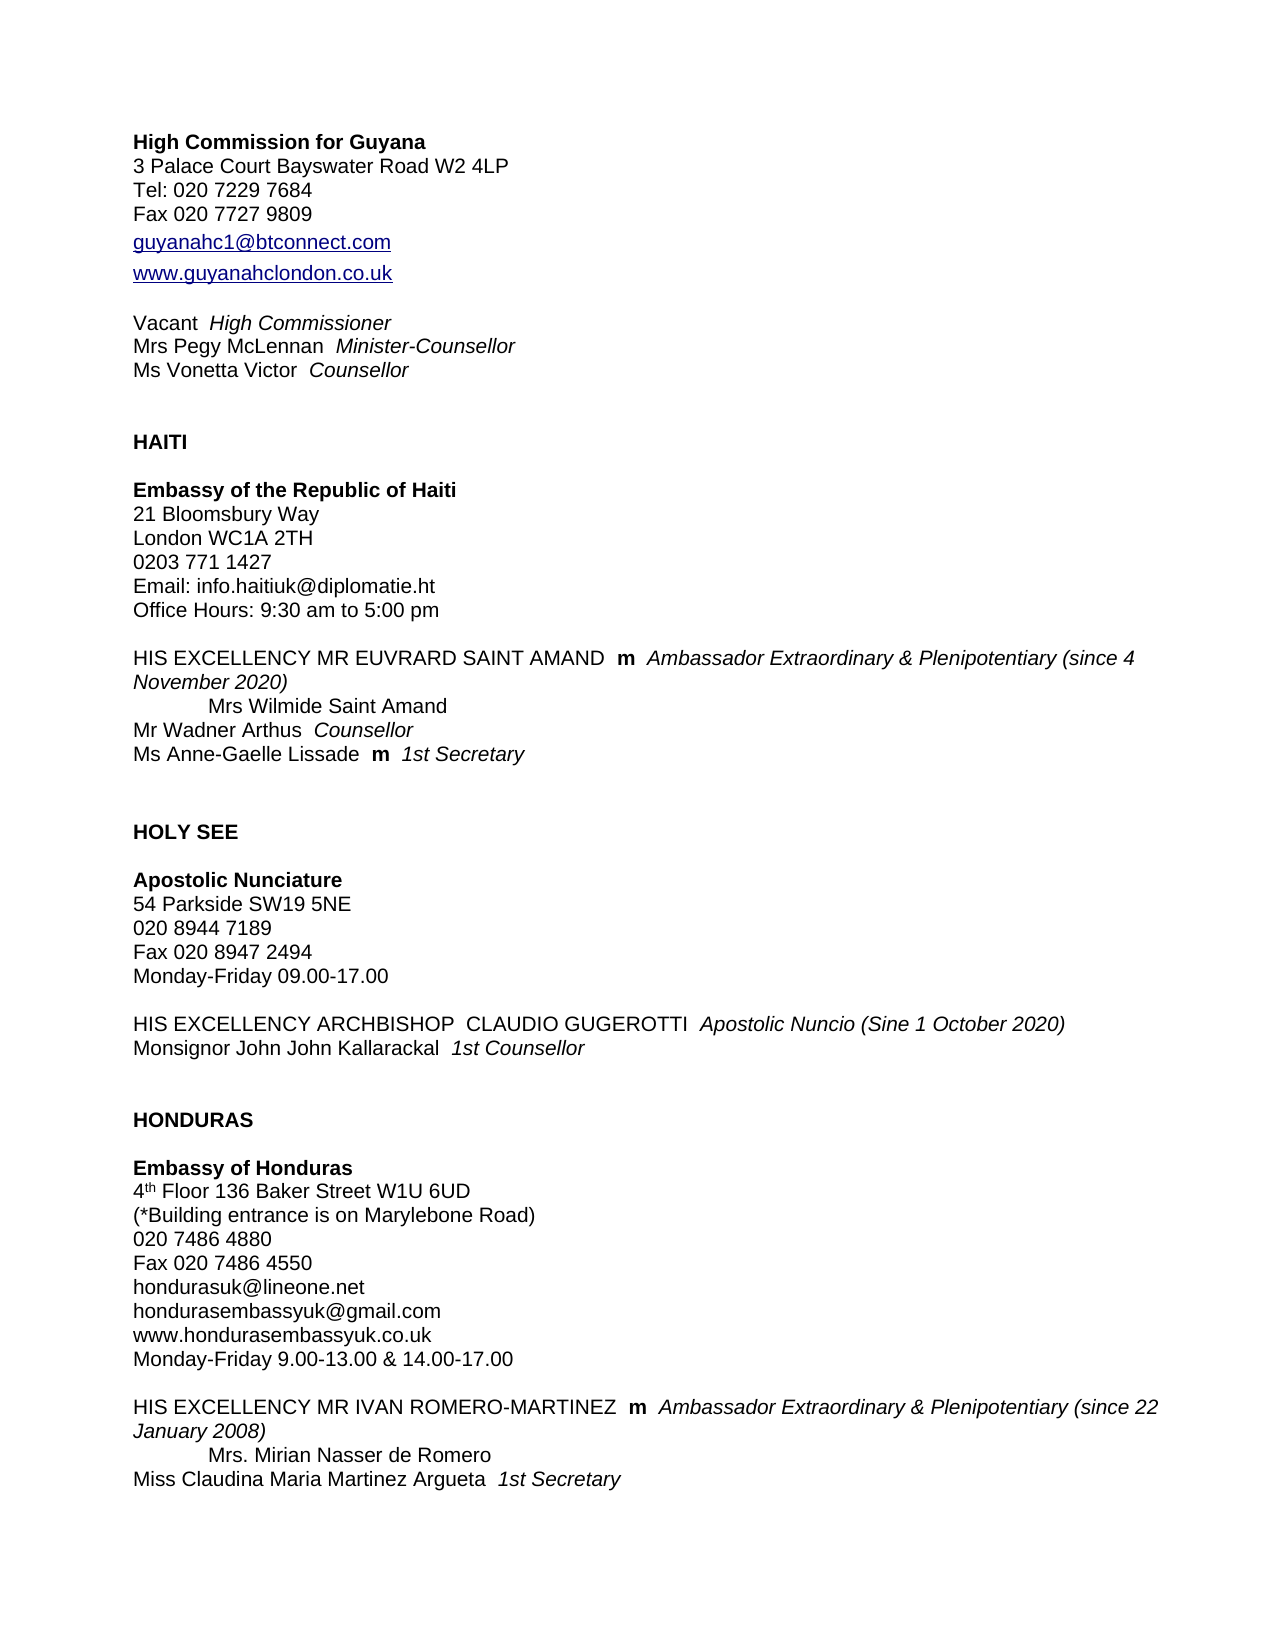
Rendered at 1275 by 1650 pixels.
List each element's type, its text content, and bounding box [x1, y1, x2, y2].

text Ms Anne-Gaelle Lissade m 1st Secretary [133, 742, 1181, 766]
text HIS EXCELLENCY MR IVAN ROMERO-MARTINEZ m Ambassador Extraordinary & Plenipotentiary (since 22 January 2008) [133, 1395, 1181, 1443]
text 0203 771 1427 [133, 550, 1181, 574]
text London WC1A 2TH [133, 526, 1181, 550]
text 3 Palace Court Bayswater Road W2 4LP [133, 153, 1181, 177]
text 020 8944 7189 [133, 916, 1181, 940]
text HIS EXCELLENCY MR EUVRARD SAINT AMAND m Ambassador Extraordinary & Plenipotentiary (since 4 November 2020) [133, 646, 1181, 694]
text 4th Floor 136 Baker Street W1U 6UD [133, 1179, 1181, 1203]
text High Commission for Guyana [133, 129, 1181, 153]
text Vacant High Commissioner [133, 310, 1181, 334]
text Mrs Wilmide Saint Amand [133, 694, 1181, 718]
text Email: info.haitiuk@diplomatie.ht [133, 574, 1181, 598]
text 54 Parkside SW19 5NE [133, 892, 1181, 916]
text www.guyanahclondon.co.uk [133, 256, 1181, 286]
text Fax 020 7727 9809 [133, 201, 1181, 225]
text Mr Wadner Arthus Counsellor [133, 718, 1181, 742]
text guyanahc1@btconnect.com [133, 225, 1181, 256]
text Monday-Friday 9.00-13.00 & 14.00-17.00 [133, 1347, 1181, 1371]
text Fax 020 8947 2494 [133, 940, 1181, 964]
text HONDURAS [133, 1107, 1181, 1131]
text HAITI [133, 430, 1181, 454]
text Mrs Pegy McLennan Minister-Counsellor [133, 334, 1181, 358]
text 020 7486 4880 [133, 1227, 1181, 1251]
text Monday-Friday 09.00-17.00 [133, 964, 1181, 988]
text Fax 020 7486 4550 [133, 1251, 1181, 1275]
text Tel: 020 7229 7684 [133, 177, 1181, 201]
text Office Hours: 9:30 am to 5:00 pm [133, 598, 1181, 622]
text hondurasembassyuk@gmail.com [133, 1299, 1181, 1323]
text Ms Vonetta Victor Counsellor [133, 358, 1181, 382]
text www.hondurasembassyuk.co.uk [133, 1323, 1181, 1347]
text Apostolic Nunciature [133, 868, 1181, 892]
text HOLY SEE [133, 820, 1181, 844]
text Miss Claudina Maria Martinez Argueta 1st Secretary [133, 1467, 1181, 1491]
text Monsignor John John Kallarackal 1st Counsellor [133, 1036, 1181, 1059]
text 21 Bloomsbury Way [133, 502, 1181, 526]
text Mrs. Mirian Nasser de Romero [133, 1443, 1181, 1467]
text Embassy of Honduras [133, 1155, 1181, 1179]
text Embassy of the Republic of Haiti [133, 478, 1181, 502]
text (*Building entrance is on Marylebone Road) [133, 1203, 1181, 1227]
text hondurasuk@lineone.net [133, 1275, 1181, 1299]
text HIS EXCELLENCY ARCHBISHOP CLAUDIO GUGEROTTI Apostolic Nuncio (Sine 1 October 2020) [133, 1012, 1181, 1036]
